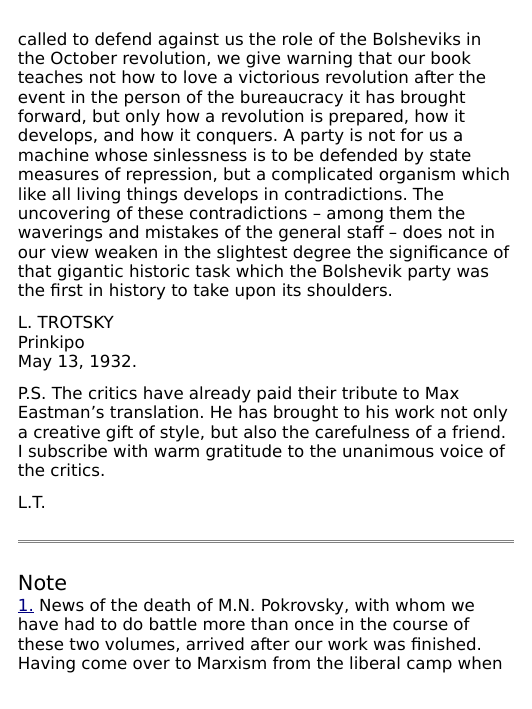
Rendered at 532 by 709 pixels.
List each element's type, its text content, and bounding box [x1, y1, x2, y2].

text called to defend against us the role of the Bolsheviks in the October revolution, we give warning that our book teaches not how to love a victorious revolution after the event in the person of the bureaucracy it has brought forward, but only how a revolution is prepared, how it develops, and how it conquers. A party is not for us a machine whose sinlessness is to be defended by state measures of repression, but a complicated organism which like all living things develops in contradictions. The uncovering of these contradictions – among them the waverings and mistakes of the general staff – does not in our view weaken in the slightest degree the significance of that gigantic historic task which the Bolshevik party was the first in history to take upon its shoulders. [18, 29, 514, 301]
text 1. News of the death of M.N. Pokrovsky, with whom we have had to do battle more than once in the course of these two volumes, arrived after our work was finished. Having come over to Marxism from the liberal camp when [18, 596, 514, 673]
text Note [18, 571, 514, 596]
text P.S. The critics have already paid their tribute to Max Eastman’s translation. He has brought to his work not only a creative gift of style, but also the carefulness of a friend. I subscribe with warm gratitude to the unanimous voice of the critics. [18, 384, 514, 481]
text L. TROTSKY Prinkipo May 13, 1932. [18, 313, 514, 371]
text L.T. [18, 493, 514, 513]
